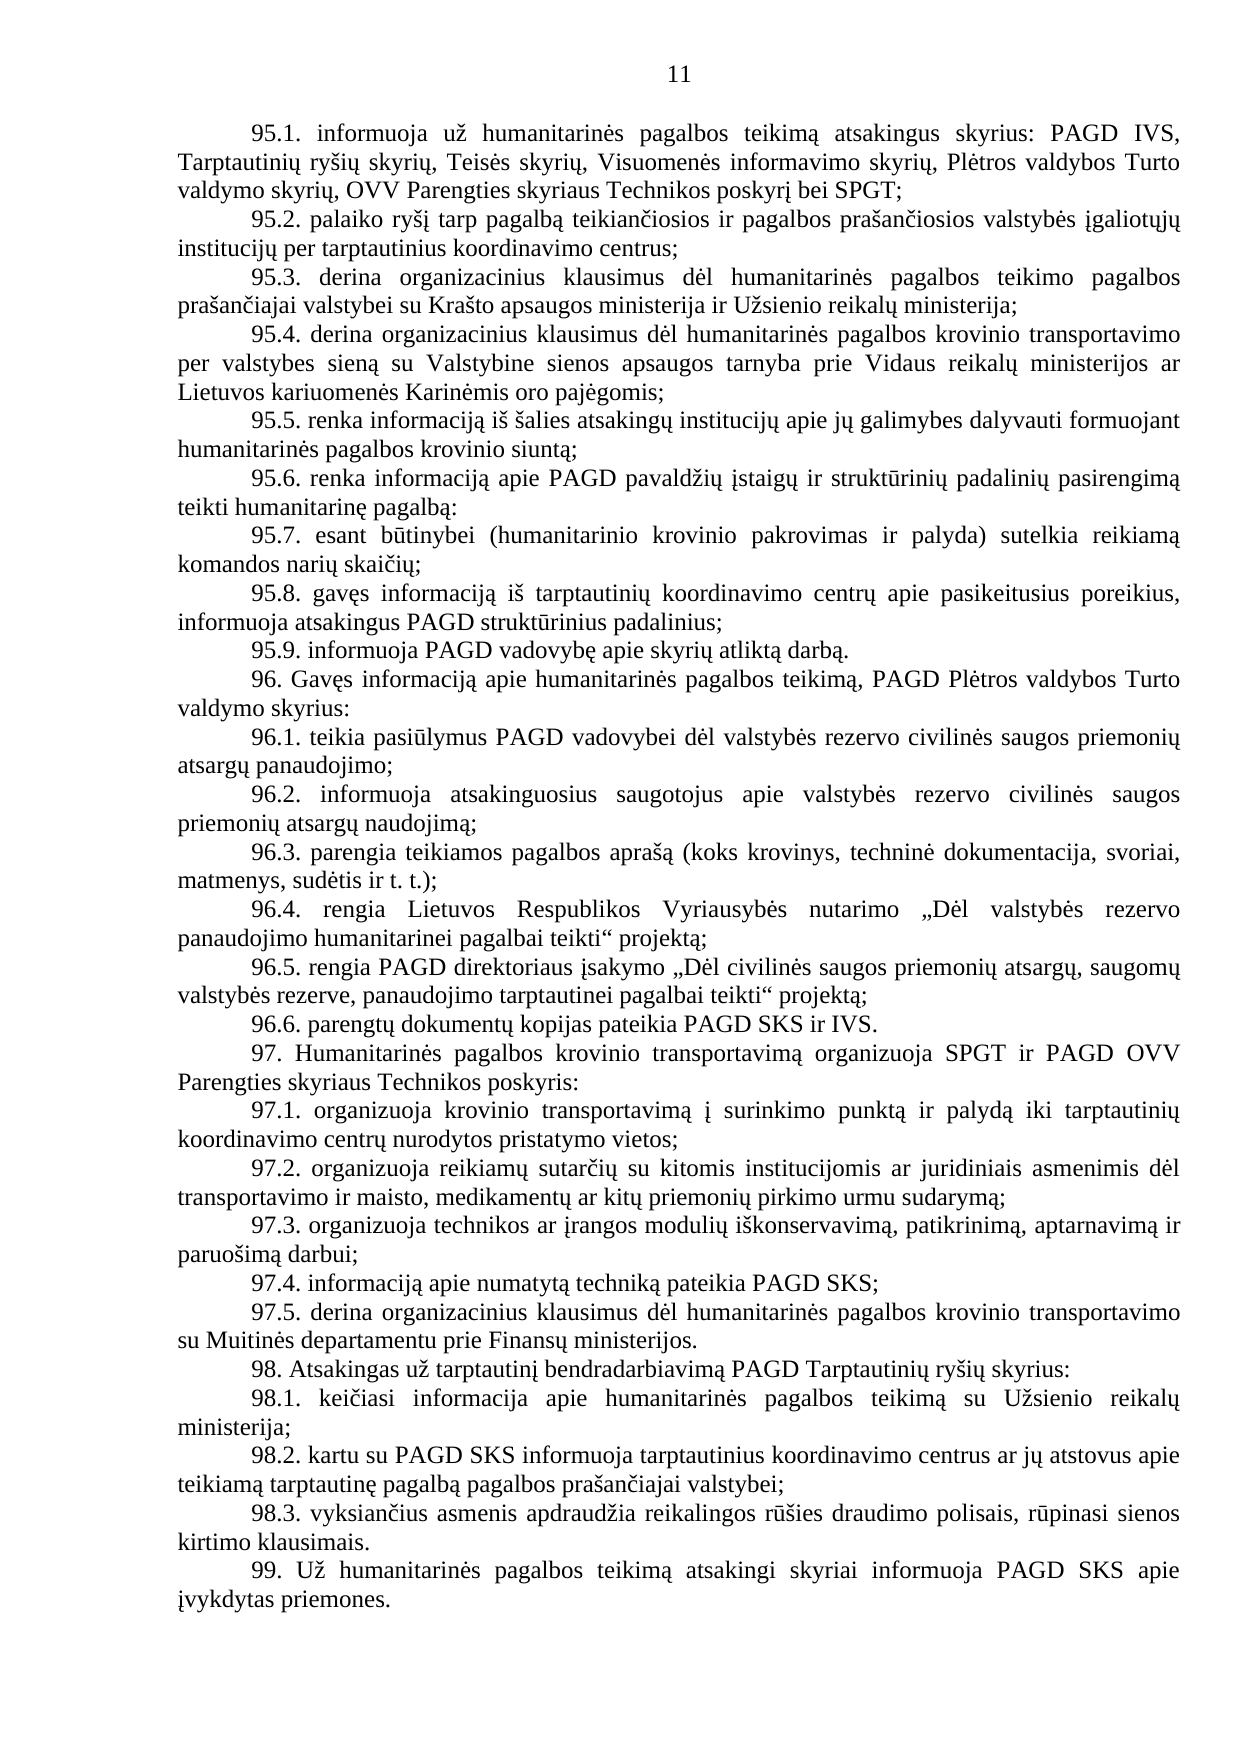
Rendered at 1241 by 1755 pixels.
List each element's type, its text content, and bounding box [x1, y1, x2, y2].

text 95.2. palaiko ryšį tarp pagalbą teikiančiosios ir pagalbos prašančiosios valstybės įgaliotųjų institucijų per tarptautinius koordinavimo centrus; [177, 204, 1181, 262]
text 97.5. derina organizacinius klausimus dėl humanitarinės pagalbos krovinio transportavimo su Muitinės departamentu prie Finansų ministerijos. [177, 1297, 1181, 1354]
text 96.2. informuoja atsakinguosius saugotojus apie valstybės rezervo civilinės saugos priemonių atsargų naudojimą; [177, 779, 1181, 837]
text 95.3. derina organizacinius klausimus dėl humanitarinės pagalbos teikimo pagalbos prašančiajai valstybei su Krašto apsaugos ministerija ir Užsienio reikalų ministerija; [177, 262, 1181, 319]
text 96.6. parengtų dokumentų kopijas pateikia PAGD SKS ir IVS. [177, 1009, 1181, 1038]
text 95.8. gavęs informaciją iš tarptautinių koordinavimo centrų apie pasikeitusius poreikius, informuoja atsakingus PAGD struktūrinius padalinius; [177, 578, 1181, 636]
text 96.3. parengia teikiamos pagalbos aprašą (koks krovinys, techninė dokumentacija, svoriai, matmenys, sudėtis ir t. t.); [177, 837, 1181, 894]
text 97.3. organizuoja technikos ar įrangos modulių iškonservavimą, patikrinimą, aptarnavimą ir paruošimą darbui; [177, 1211, 1181, 1268]
text 98.1. keičiasi informacija apie humanitarinės pagalbos teikimą su Užsienio reikalų ministerija; [177, 1383, 1181, 1441]
text 95.5. renka informaciją iš šalies atsakingų institucijų apie jų galimybes dalyvauti formuojant humanitarinės pagalbos krovinio siuntą; [177, 406, 1181, 463]
text 96.5. rengia PAGD direktoriaus įsakymo „Dėl civilinės saugos priemonių atsargų, saugomų valstybės rezerve, panaudojimo tarptautinei pagalbai teikti“ projektą; [177, 952, 1181, 1009]
text 96.1. teikia pasiūlymus PAGD vadovybei dėl valstybės rezervo civilinės saugos priemonių atsargų panaudojimo; [177, 722, 1181, 779]
text 98.3. vyksiančius asmenis apdraudžia reikalingos rūšies draudimo polisais, rūpinasi sienos kirtimo klausimais. [177, 1498, 1181, 1556]
text 95.4. derina organizacinius klausimus dėl humanitarinės pagalbos krovinio transportavimo per valstybes sieną su Valstybine sienos apsaugos tarnyba prie Vidaus reikalų ministerijos ar Lietuvos kariuomenės Karinėmis oro pajėgomis; [177, 319, 1181, 406]
text 95.6. renka informaciją apie PAGD pavaldžių įstaigų ir struktūrinių padalinių pasirengimą teikti humanitarinę pagalbą: [177, 463, 1181, 521]
text 99. Už humanitarinės pagalbos teikimą atsakingi skyriai informuoja PAGD SKS apie įvykdytas priemones. [177, 1556, 1181, 1613]
text 97.1. organizuoja krovinio transportavimą į surinkimo punktą ir palydą iki tarptautinių koordinavimo centrų nurodytos pristatymo vietos; [177, 1096, 1181, 1153]
text 95.7. esant būtinybei (humanitarinio krovinio pakrovimas ir palyda) sutelkia reikiamą komandos narių skaičių; [177, 521, 1181, 578]
text 97.2. organizuoja reikiamų sutarčių su kitomis institucijomis ar juridiniais asmenimis dėl transportavimo ir maisto, medikamentų ar kitų priemonių pirkimo urmu sudarymą; [177, 1153, 1181, 1211]
text 98. Atsakingas už tarptautinį bendradarbiavimą PAGD Tarptautinių ryšių skyrius: [177, 1354, 1181, 1383]
text 97. Humanitarinės pagalbos krovinio transportavimą organizuoja SPGT ir PAGD OVV Parengties skyriaus Technikos poskyris: [177, 1038, 1181, 1096]
text 96.4. rengia Lietuvos Respublikos Vyriausybės nutarimo „Dėl valstybės rezervo panaudojimo humanitarinei pagalbai teikti“ projektą; [177, 894, 1181, 952]
text 97.4. informaciją apie numatytą techniką pateikia PAGD SKS; [177, 1268, 1181, 1297]
text 96. Gavęs informaciją apie humanitarinės pagalbos teikimą, PAGD Plėtros valdybos Turto valdymo skyrius: [177, 664, 1181, 722]
text 98.2. kartu su PAGD SKS informuoja tarptautinius koordinavimo centrus ar jų atstovus apie teikiamą tarptautinę pagalbą pagalbos prašančiajai valstybei; [177, 1441, 1181, 1498]
text 95.1. informuoja už humanitarinės pagalbos teikimą atsakingus skyrius: PAGD IVS, Tarptautinių ryšių skyrių, Teisės skyrių, Visuomenės informavimo skyrių, Plėtros valdybos Turto valdymo skyrių, OVV Parengties skyriaus Technikos poskyrį bei SPGT; [177, 118, 1181, 204]
text 95.9. informuoja PAGD vadovybę apie skyrių atliktą darbą. [177, 636, 1181, 664]
